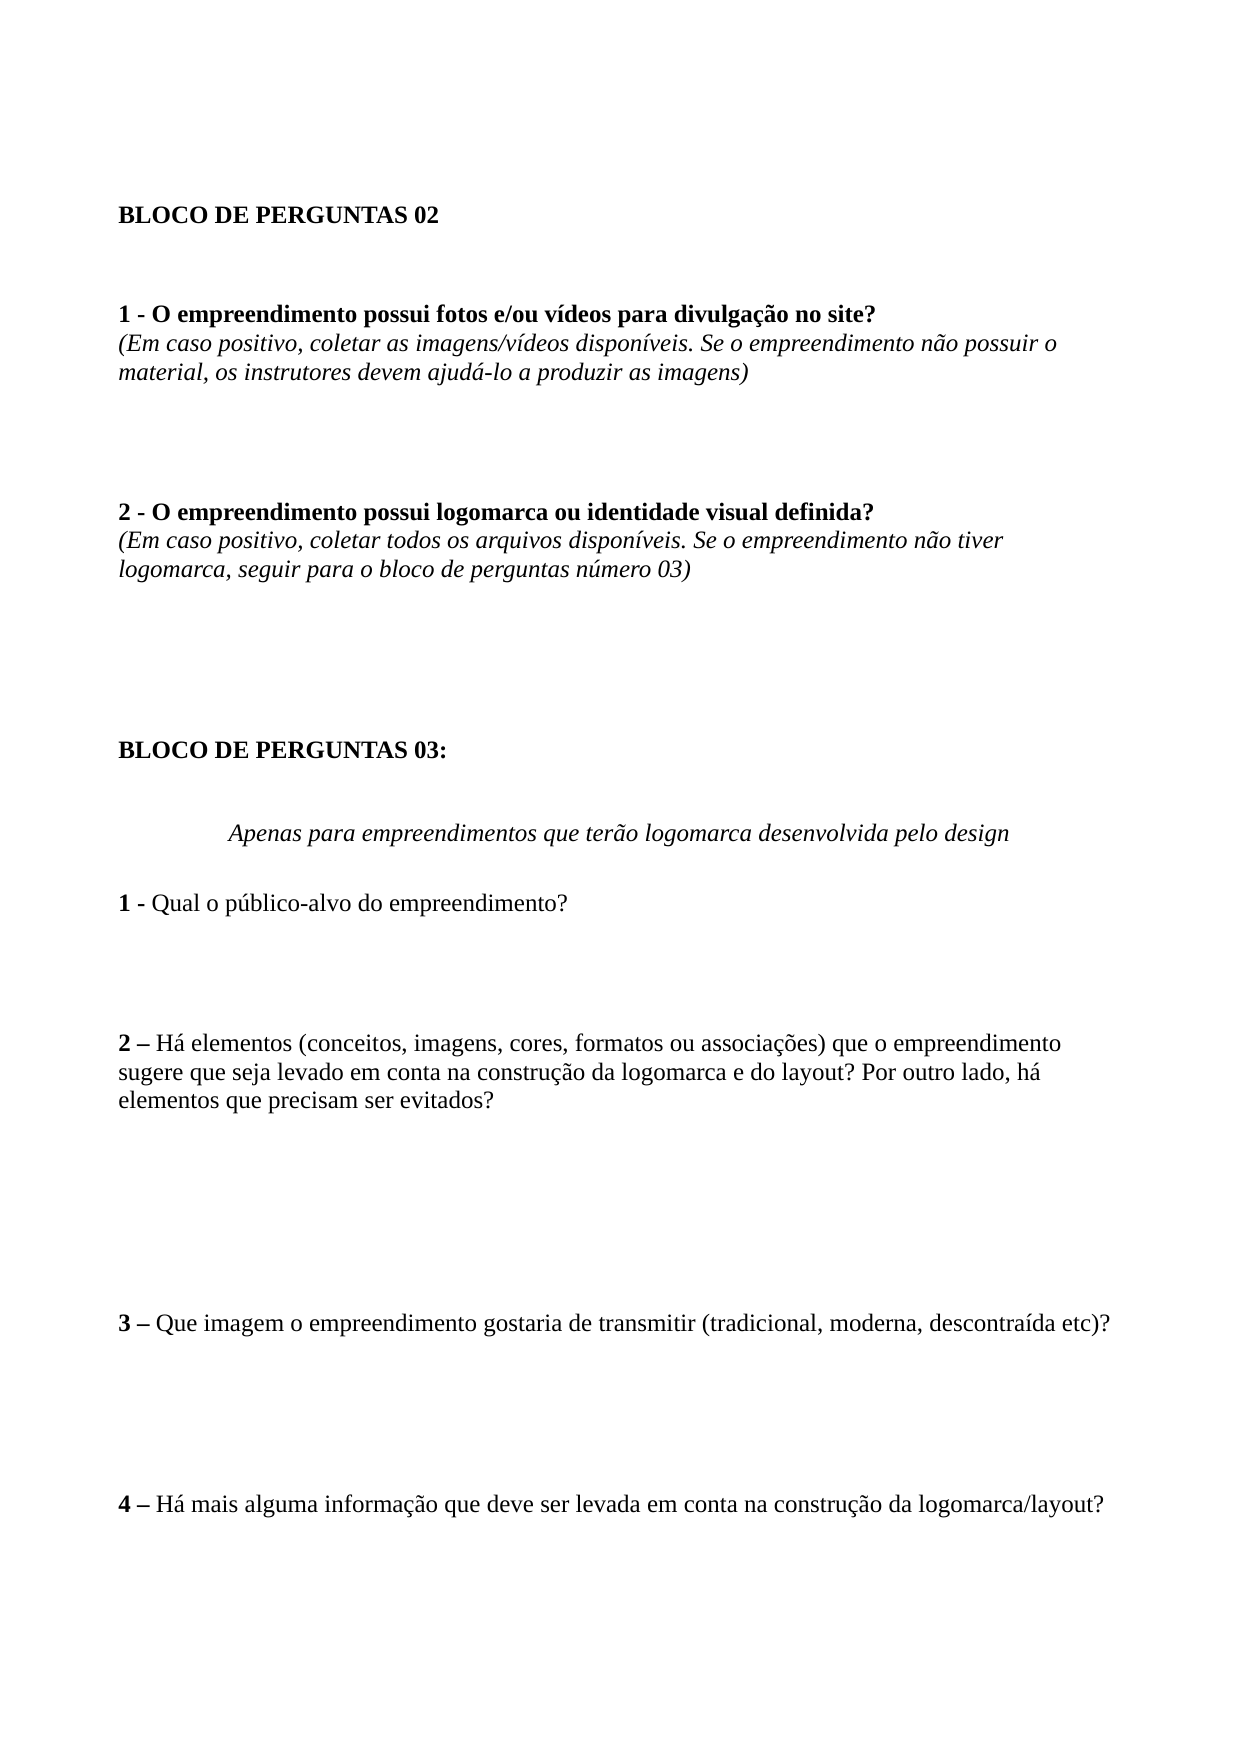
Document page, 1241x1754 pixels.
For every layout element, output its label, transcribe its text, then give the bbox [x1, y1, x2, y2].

text 2 - O empreendimento possui logomarca ou identidade visual definida? (Em caso positivo, coletar todos os arquivos disponíveis. Se o empreendimento não tiver logomarca, seguir para o bloco de perguntas número 03) [118, 468, 1122, 641]
text 4 – Há mais alguma informação que deve ser levada em conta na construção da logomarca/layout? [118, 1461, 1122, 1576]
text Bloco de perguntas 02 [118, 201, 1122, 258]
text 2 – Há elementos (conceitos, imagens, cores, formatos ou associações) que o empreendimento sugere que seja levado em conta na construção da logomarca e do layout? Por outro lado, há elementos que precisam ser evitados? [118, 999, 1122, 1143]
text Apenas para empreendimentos que terão logomarca desenvolvida pelo design [118, 818, 1122, 847]
text 1 - Qual o público-alvo do empreendimento? [118, 859, 1122, 946]
text 1 - O empreendimento possui fotos e/ou vídeos para divulgação no site? (Em caso positivo, coletar as imagens/vídeos disponíveis. Se o empreendimento não possuir o material, os instrutores devem ajudá-lo a produzir as imagens) [118, 271, 1122, 414]
text 3 – Que imagem o empreendimento gostaria de transmitir (tradicional, moderna, descontraída etc)? [118, 1279, 1122, 1366]
text Bloco de perguntas 03: [118, 736, 1122, 764]
